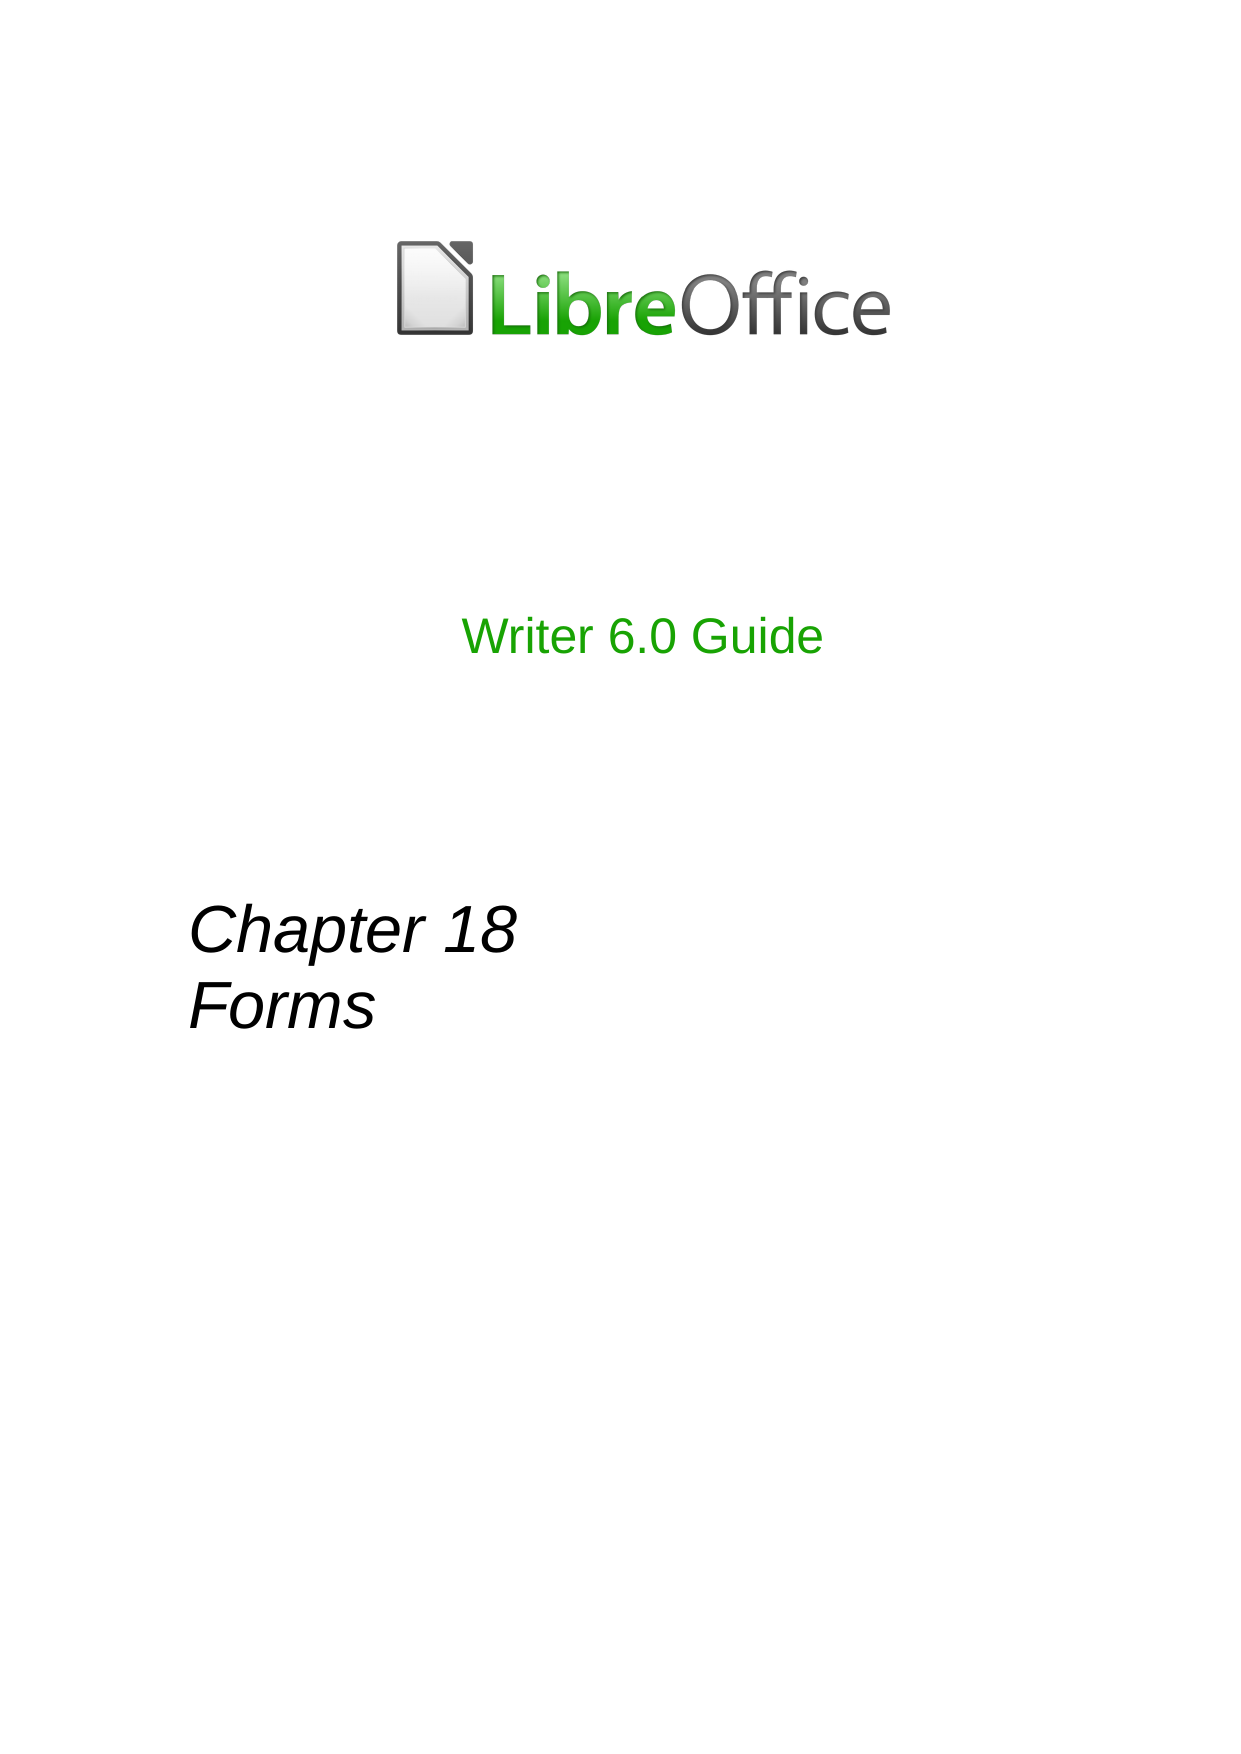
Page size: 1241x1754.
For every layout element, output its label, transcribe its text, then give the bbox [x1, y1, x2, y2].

title Chapter 18 Forms [188, 889, 1098, 1043]
text Writer 6.0 Guide [188, 607, 1098, 664]
picture [392, 236, 893, 342]
